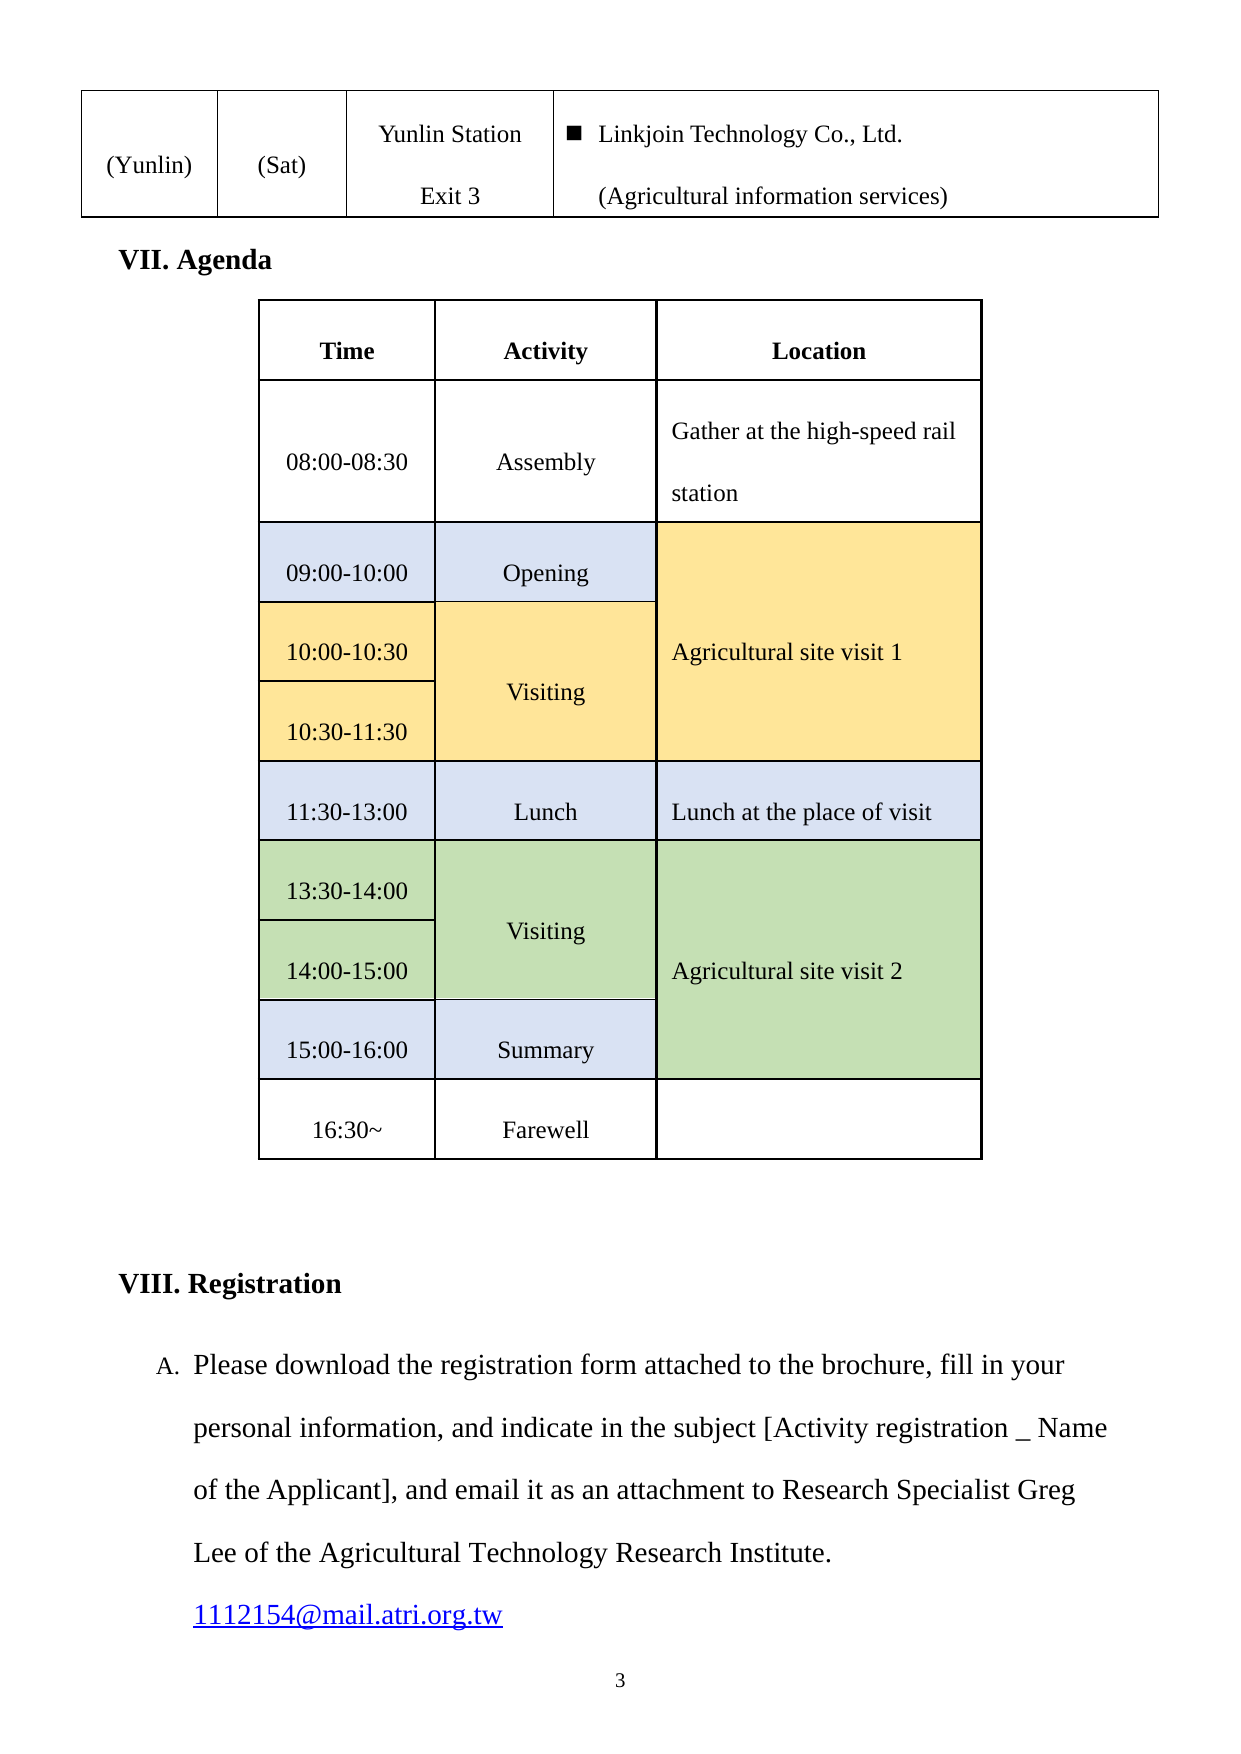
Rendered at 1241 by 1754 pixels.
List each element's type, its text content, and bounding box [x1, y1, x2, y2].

table_cell Solarfarm corporation (Green energy applications) Linkjoin Technology Co., Ltd. (Agricultural information services) [554, 91, 1158, 216]
table_cell Lunch at the place of visit [658, 762, 980, 839]
table_cell Opening [436, 523, 655, 601]
table_cell Summary [436, 1000, 655, 1078]
table_cell 15:00-16:00 [260, 1001, 434, 1078]
list Please download the registration form attached to the brochure, fill in your personal information, and indicate in the subject [Activity registration _ Name of the Applicant], and email it as an attachment to Research Specialist Greg Lee of the Agricultural Technology Research Institute. 1112154@mail.atri.org.tw [156, 1322, 1122, 1635]
table_cell 10:00-10:30 [260, 603, 434, 680]
table_cell Visiting [436, 602, 655, 760]
table_cell Farewell [436, 1080, 655, 1158]
table_cell 14:00-15:00 [260, 921, 434, 998]
text VIII. Registration [118, 1241, 1122, 1303]
table_cell Visiting [436, 841, 655, 998]
table_cell [658, 1080, 980, 1158]
text VII. Agenda [118, 218, 1122, 280]
table_cell Lunch [436, 762, 655, 839]
table_cell Assembly [436, 381, 655, 521]
table_cell Agricultural site visit 2 [658, 841, 980, 1078]
table_cell 10:30-11:30 [260, 682, 434, 760]
table_cell (Yunlin) [82, 91, 217, 216]
table_cell 13:30-14:00 [260, 841, 434, 919]
table_cell 09:00-10:00 [260, 523, 434, 601]
table_header Location [658, 301, 980, 379]
table_cell 08:00-08:30 [260, 381, 434, 521]
table_cell 16:30~ [260, 1080, 434, 1158]
table_cell (Sat) [218, 91, 346, 216]
table_header Activity [436, 301, 655, 379]
table_cell Agricultural site visit 1 [658, 523, 980, 760]
table_cell Yunlin Station Exit 3 [347, 91, 553, 216]
table_header Time [260, 301, 434, 379]
table_cell Gather at the high-speed rail station [658, 381, 980, 521]
table_cell 11:30-13:00 [260, 762, 434, 839]
